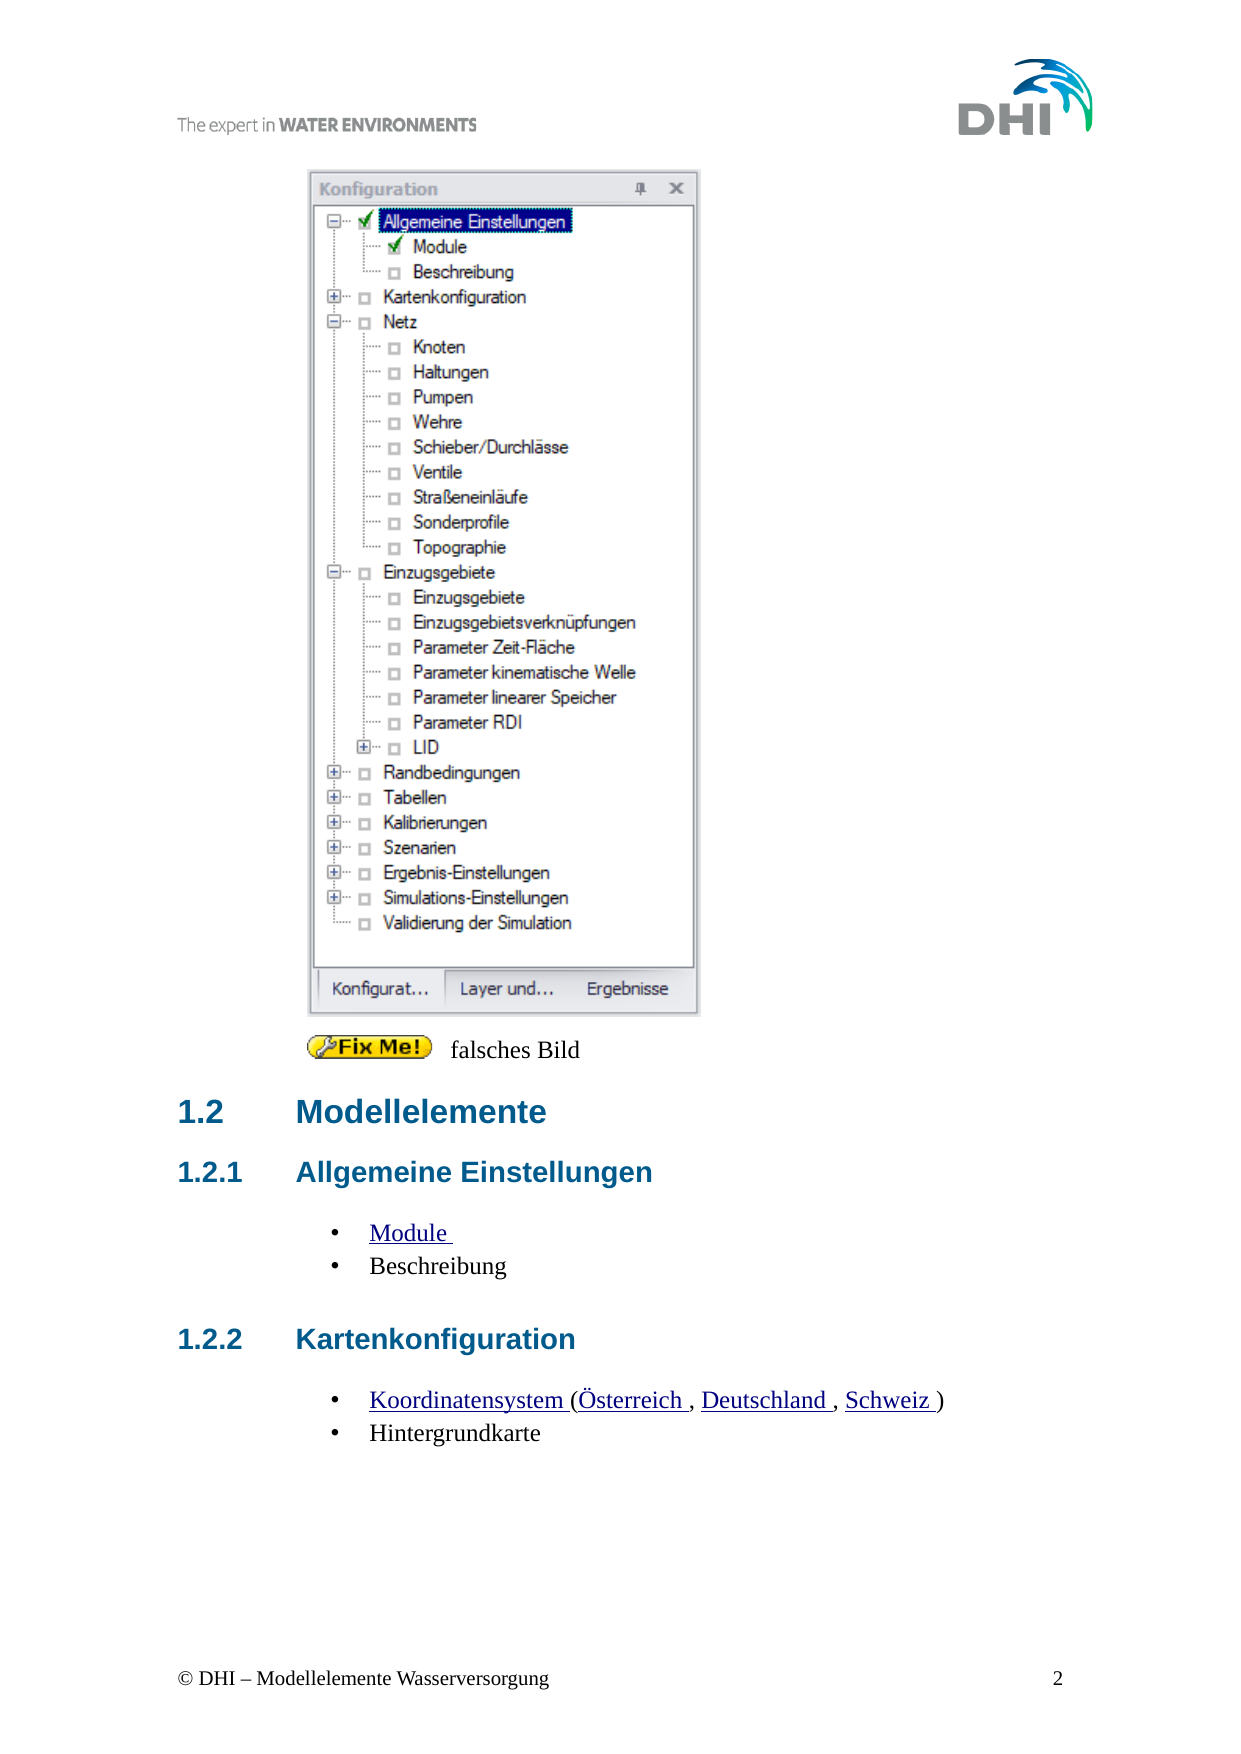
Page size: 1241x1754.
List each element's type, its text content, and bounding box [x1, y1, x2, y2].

picture [958, 59, 1093, 135]
subtitle Allgemeine Einstellungen [177, 1154, 1063, 1188]
list Hintergrundkarte [339, 1418, 1063, 1447]
picture [307, 1035, 433, 1059]
list Beschreibung [339, 1251, 1063, 1279]
subtitle Modellelemente [177, 1092, 1063, 1131]
list Koordinatensystem (Österreich , Deutschland , Schweiz ) [339, 1386, 1063, 1414]
text falsches Bild [295, 1036, 1063, 1064]
picture [177, 117, 477, 135]
picture [307, 169, 701, 1017]
list Module [339, 1218, 1063, 1247]
subtitle Kartenkonfiguration [177, 1322, 1063, 1356]
